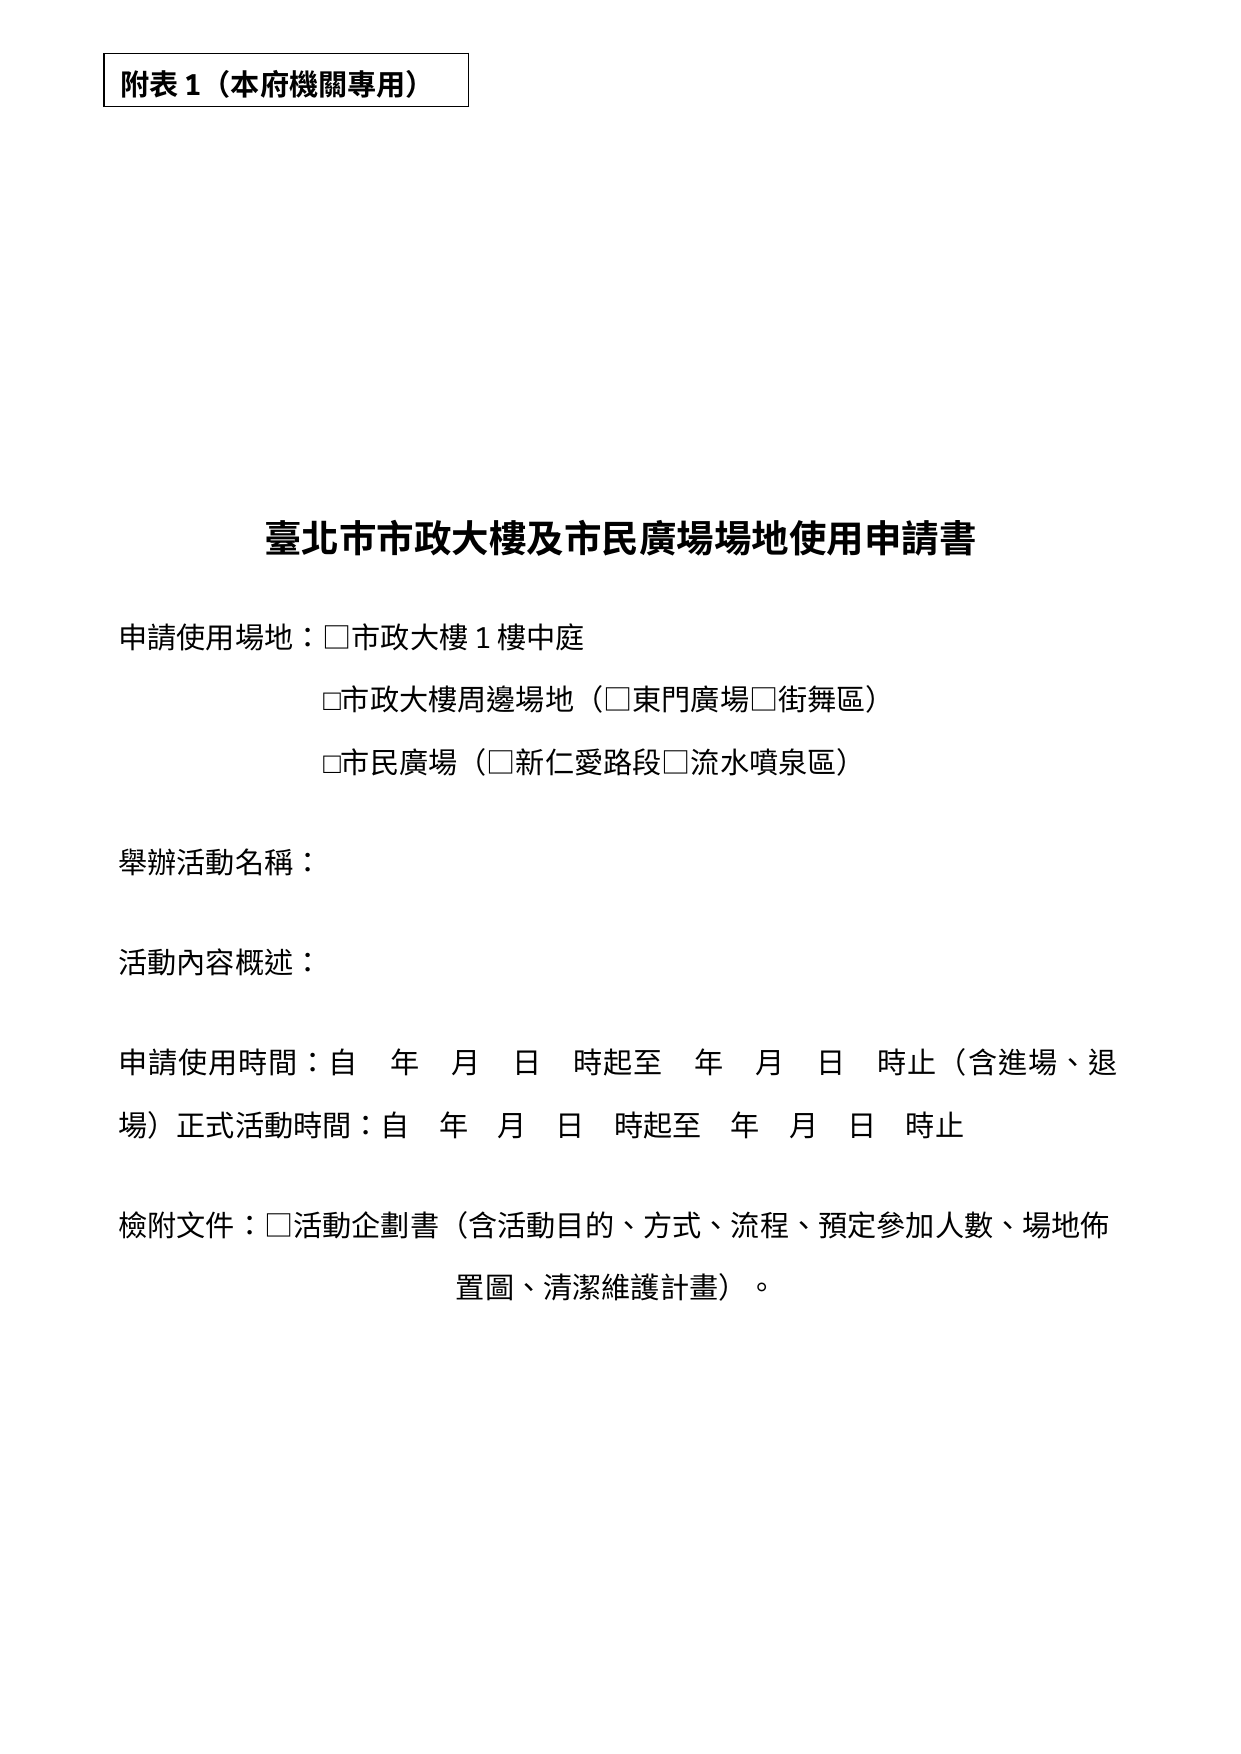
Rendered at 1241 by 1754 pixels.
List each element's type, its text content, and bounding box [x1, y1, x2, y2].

text 活動內容概述： [118, 919, 1122, 982]
text 檢附文件：□活動企劃書（含活動目的、方式、流程、預定參加人數、場地佈置圖、清潔維護計畫）。 [118, 1182, 1122, 1307]
text 申請使用場地：□市政大樓1樓中庭 [118, 594, 1122, 657]
text 申請使用時間：自 年 月 日 時起至 年 月 日 時止（含進場、退場）正式活動時間：自 年 月 日 時起至 年 月 日 時止 [118, 1019, 1122, 1144]
text □市政大樓周邊場地（□東門廣場□街舞區） [323, 657, 1122, 719]
text 舉辦活動名稱： [118, 819, 1122, 882]
text □市民廣場（□新仁愛路段□流水噴泉區） [323, 719, 1122, 782]
text 臺北巿市政大樓及市民廣場場地使用申請書 [118, 494, 1122, 557]
